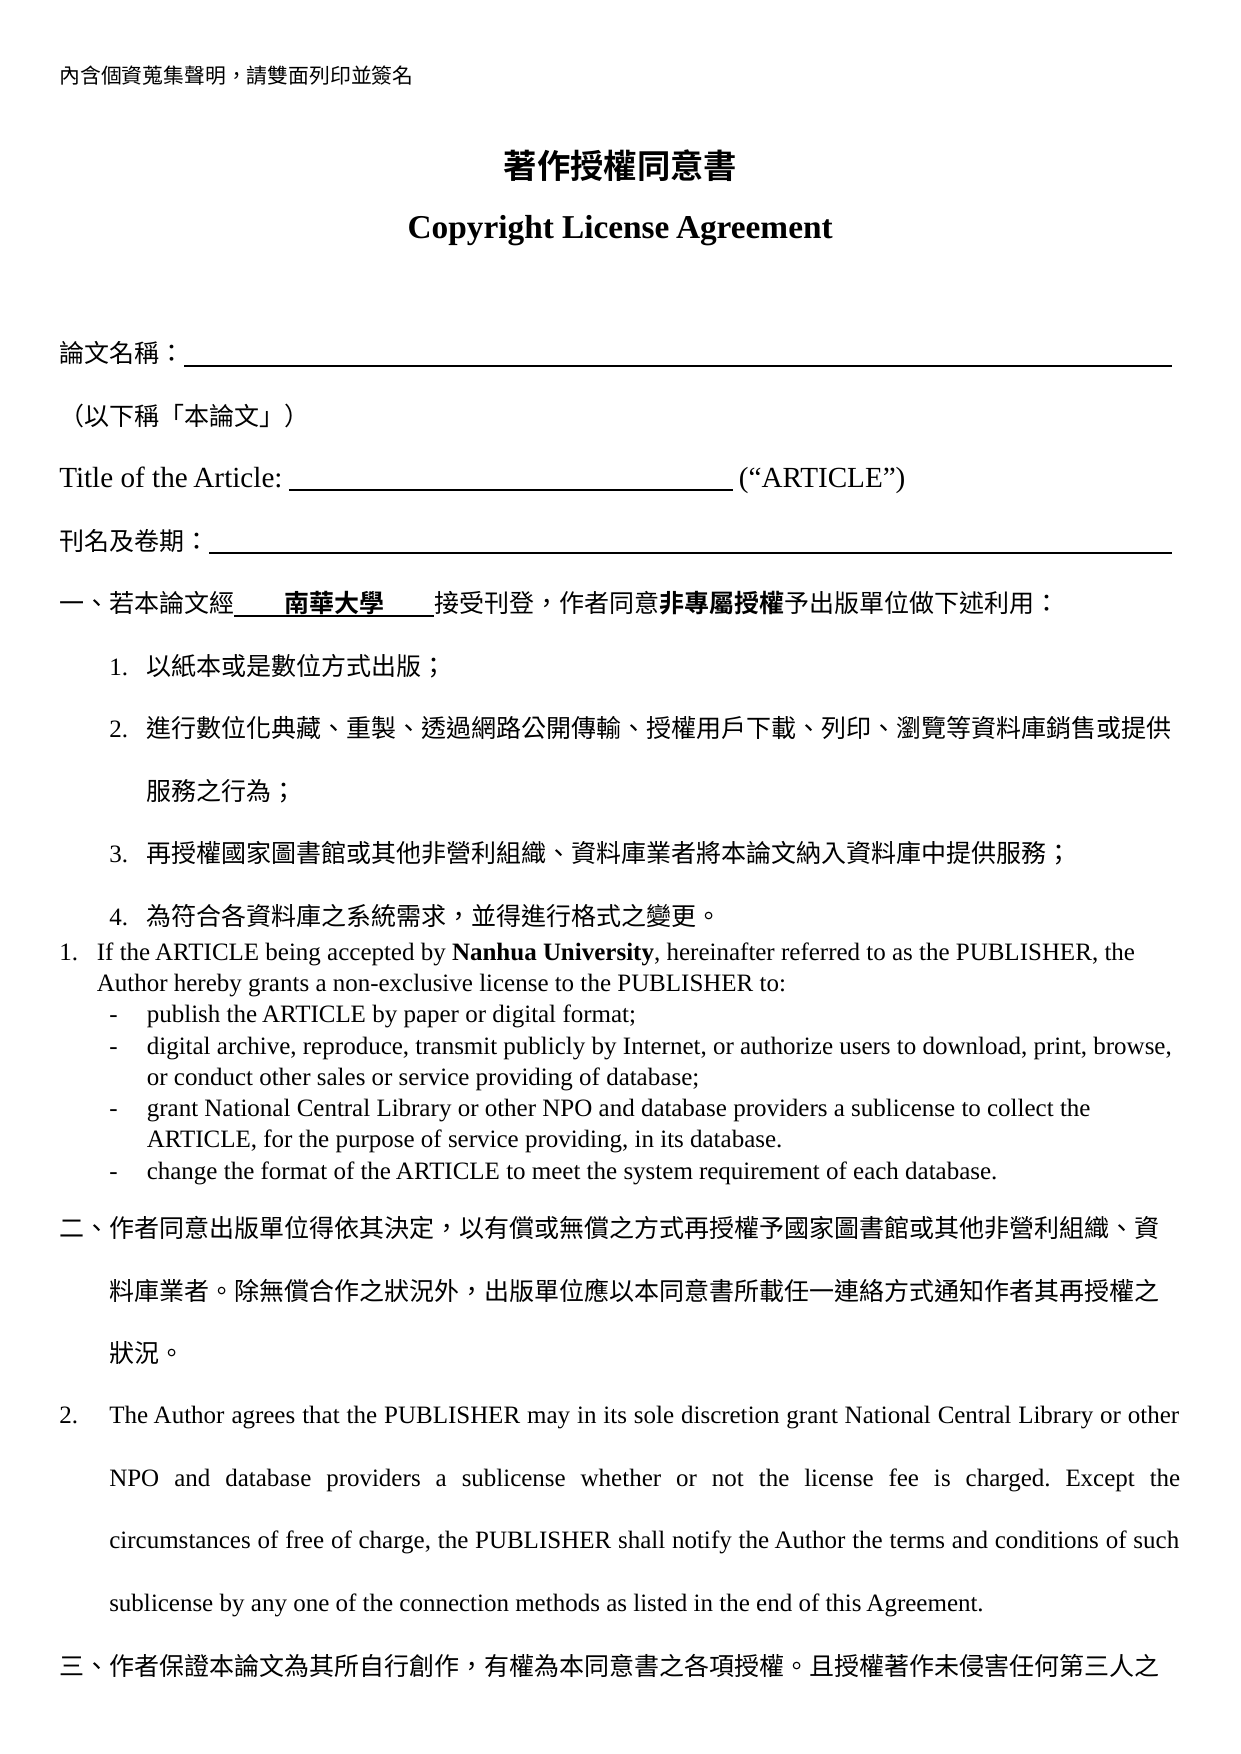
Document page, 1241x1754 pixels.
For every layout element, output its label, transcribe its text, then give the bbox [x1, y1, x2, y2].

list If the ARTICLE being accepted by Nanhua University, hereinafter referred to as the PUBLISHER, the Author hereby grants a non-exclusive license to the PUBLISHER to: [59, 935, 1181, 998]
list 再授權國家圖書館或其他非營利組織、資料庫業者將本論文納入資料庫中提供服務； [109, 810, 1181, 873]
text 著作授權同意書 [59, 123, 1181, 185]
text Copyright License Agreement [59, 185, 1181, 248]
list change the format of the ARTICLE to meet the system requirement of each database. [109, 1154, 1181, 1185]
text Title of the Article: (“ARTICLE”) [59, 435, 1181, 498]
text 刊名及卷期： [59, 498, 1181, 560]
list 進行數位化典藏、重製、透過網路公開傳輸、授權用戶下載、列印、瀏覽等資料庫銷售或提供服務之行為； [109, 685, 1181, 810]
text （以下稱「本論文」） [59, 373, 1181, 435]
list 為符合各資料庫之系統需求，並得進行格式之變更。 [109, 873, 1181, 935]
text 一、若本論文經 南華大學 接受刊登，作者同意非專屬授權予出版單位做下述利用： [59, 560, 1181, 623]
list grant National Central Library or other NPO and database providers a sublicense to collect the ARTICLE, for the purpose of service providing, in its database. [109, 1092, 1181, 1154]
text 二、作者同意出版單位得依其決定，以有償或無償之方式再授權予國家圖書館或其他非營利組織、資料庫業者。除無償合作之狀況外，出版單位應以本同意書所載任一連絡方式通知作者其再授權之狀況。 [59, 1185, 1181, 1373]
text 2. The Author agrees that the PUBLISHER may in its sole discretion grant National Central Library or other NPO and database providers a sublicense whether or not the license fee is charged. Except the circumstances of free of charge, the PUBLISHER shall notify the Author the terms and conditions of such sublicense by any one of the connection methods as listed in the end of this Agreement. [59, 1373, 1181, 1623]
text 論文名稱： [59, 310, 1181, 373]
text 三、作者保證本論文為其所自行創作，有權為本同意書之各項授權。且授權著作未侵害任何第三人之 [59, 1623, 1181, 1685]
list digital archive, reproduce, transmit publicly by Internet, or authorize users to download, print, browse, or conduct other sales or service providing of database; [109, 1029, 1181, 1092]
list 以紙本或是數位方式出版； [109, 623, 1181, 685]
list publish the ARTICLE by paper or digital format; [109, 998, 1181, 1029]
